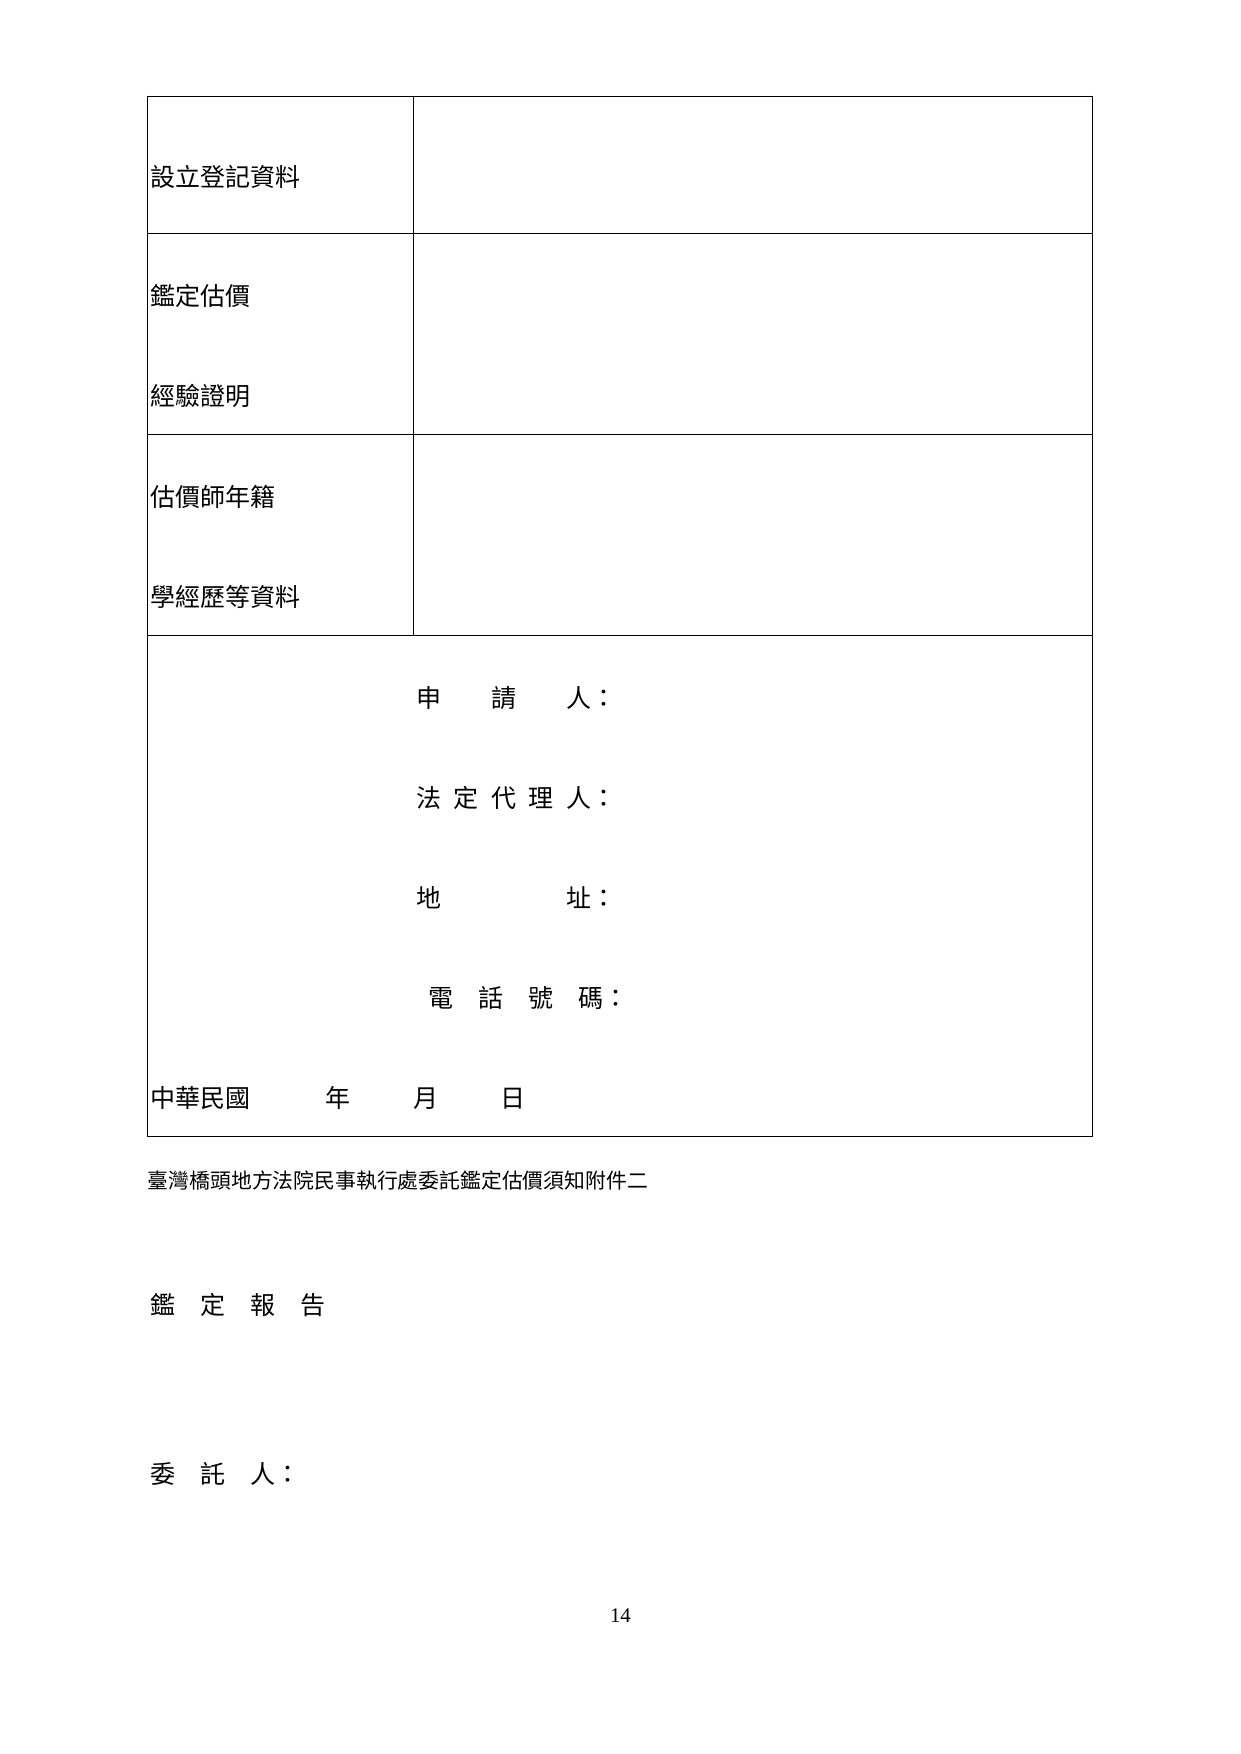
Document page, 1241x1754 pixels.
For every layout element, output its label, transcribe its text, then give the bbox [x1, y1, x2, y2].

table_cell 申 請 人： 法 定 代 理 人： 地 址： 電 話 號 碼： [413, 636, 732, 1036]
table_cell 委 託 人： [148, 1387, 383, 1537]
table_cell 鑑定估價 經驗證明 [148, 234, 413, 434]
text 臺灣橋頭地方法院民事執行處委託鑑定估價須知附件二 [148, 1137, 1092, 1200]
table_cell [732, 636, 1092, 1036]
table_cell [148, 636, 413, 1036]
table_cell [414, 435, 1092, 635]
table_cell [414, 97, 1092, 233]
table_cell 估價師年籍 學經歷等資料 [148, 435, 413, 635]
table_cell [414, 234, 1092, 434]
table_cell 中華民國 年 月 日 [148, 1036, 1092, 1136]
table_header 鑑 定 報 告 [148, 1200, 1092, 1387]
table_cell [383, 1387, 1092, 1537]
table_cell 設立登記資料 [148, 97, 413, 233]
